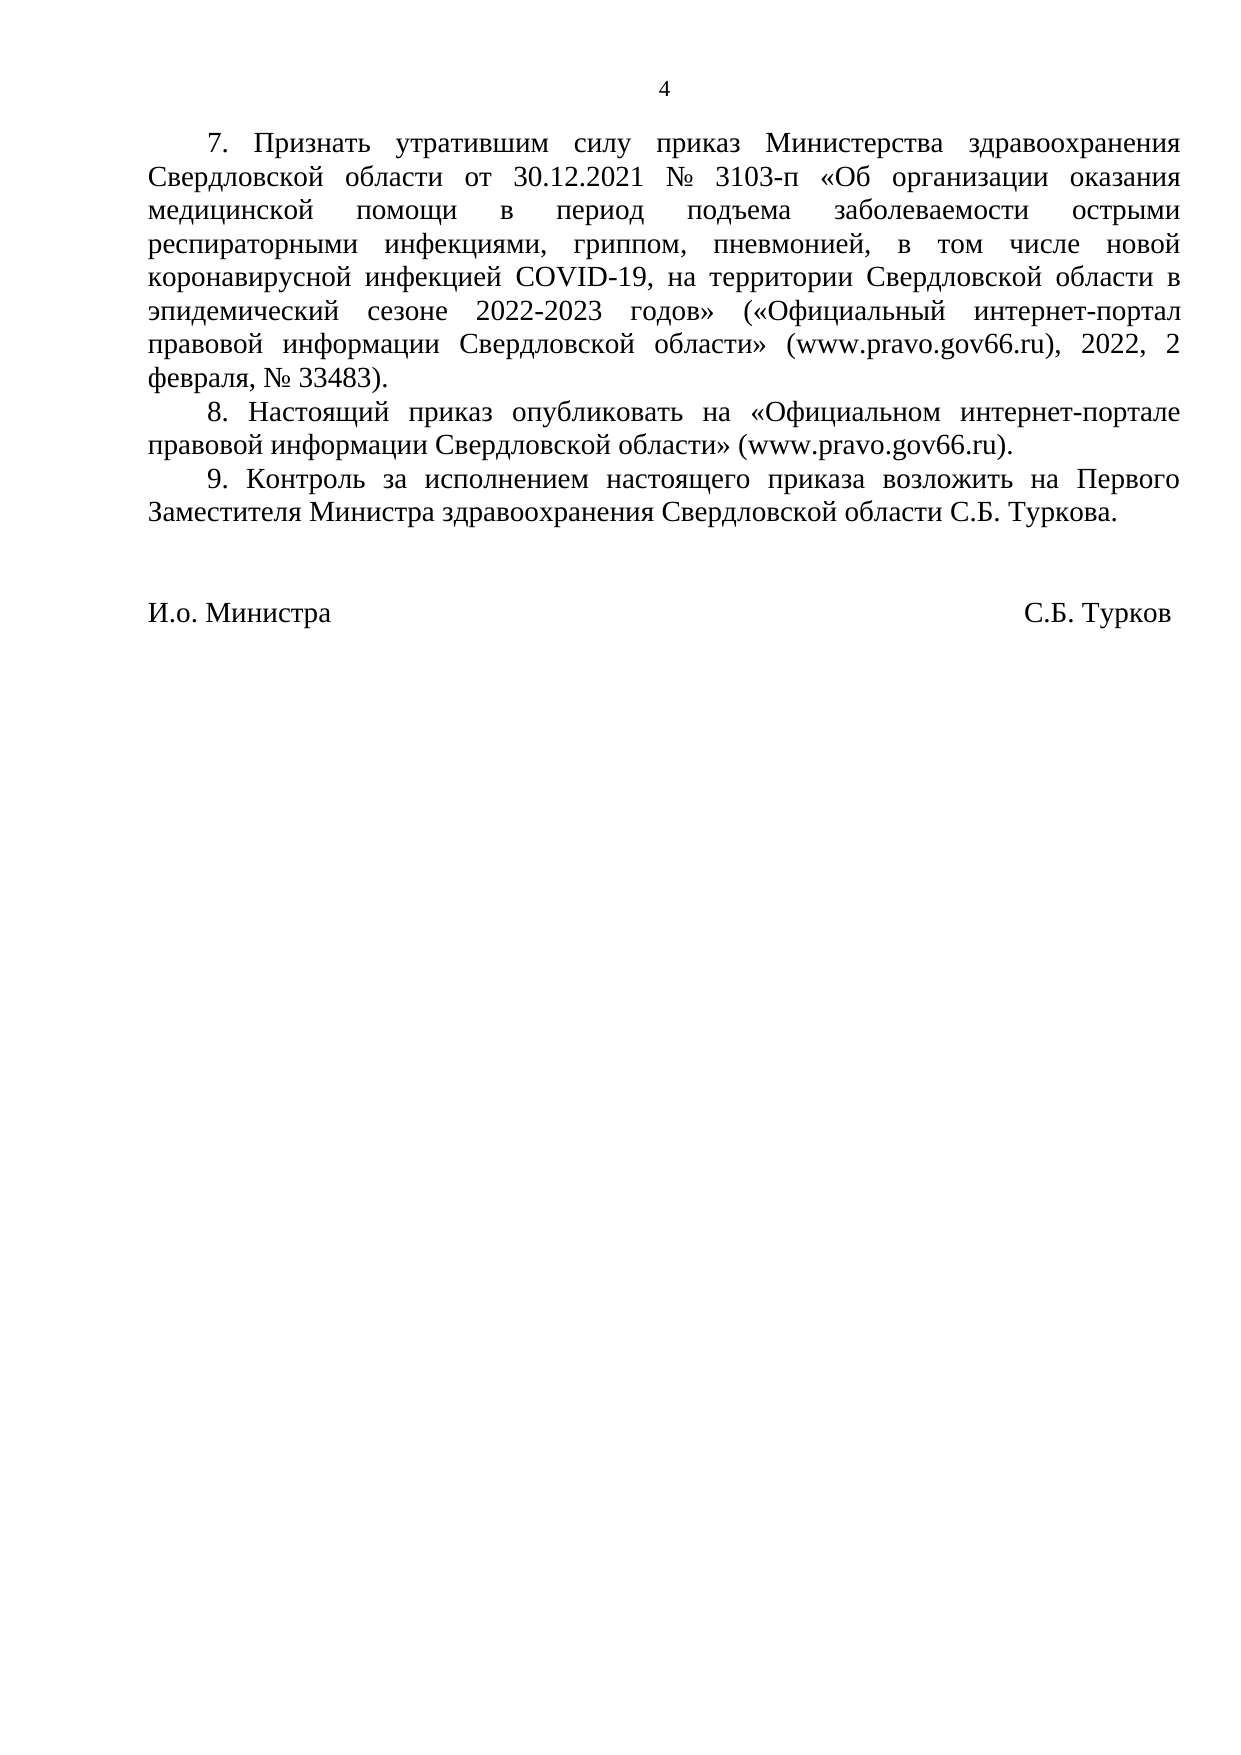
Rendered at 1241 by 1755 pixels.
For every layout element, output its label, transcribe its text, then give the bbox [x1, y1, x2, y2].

text И.о. Министра С.Б. Турков [148, 595, 1181, 628]
title 9. Контроль за исполнением настоящего приказа возложить на Первого Заместителя Министра здравоохранения Свердловской области С.Б. Туркова. [148, 461, 1181, 528]
title 7. Признать утратившим силу приказ Министерства здравоохранения Свердловской области от 30.12.2021 № 3103-п «Об организации оказания медицинской помощи в период подъема заболеваемости острыми респираторными инфекциями, гриппом, пневмонией, в том числе новой коронавирусной инфекцией COVID-19, на территории Свердловской области в эпидемический сезоне 2022-2023 годов» («Официальный интернет-портал правовой информации Свердловской области» (www.pravo.gov66.ru), 2022, 2 февраля, № 33483). [148, 125, 1181, 394]
text 8. Настоящий приказ опубликовать на «Официальном интернет-портале правовой информации Свердловской области» (www.pravo.gov66.ru). [148, 394, 1181, 461]
